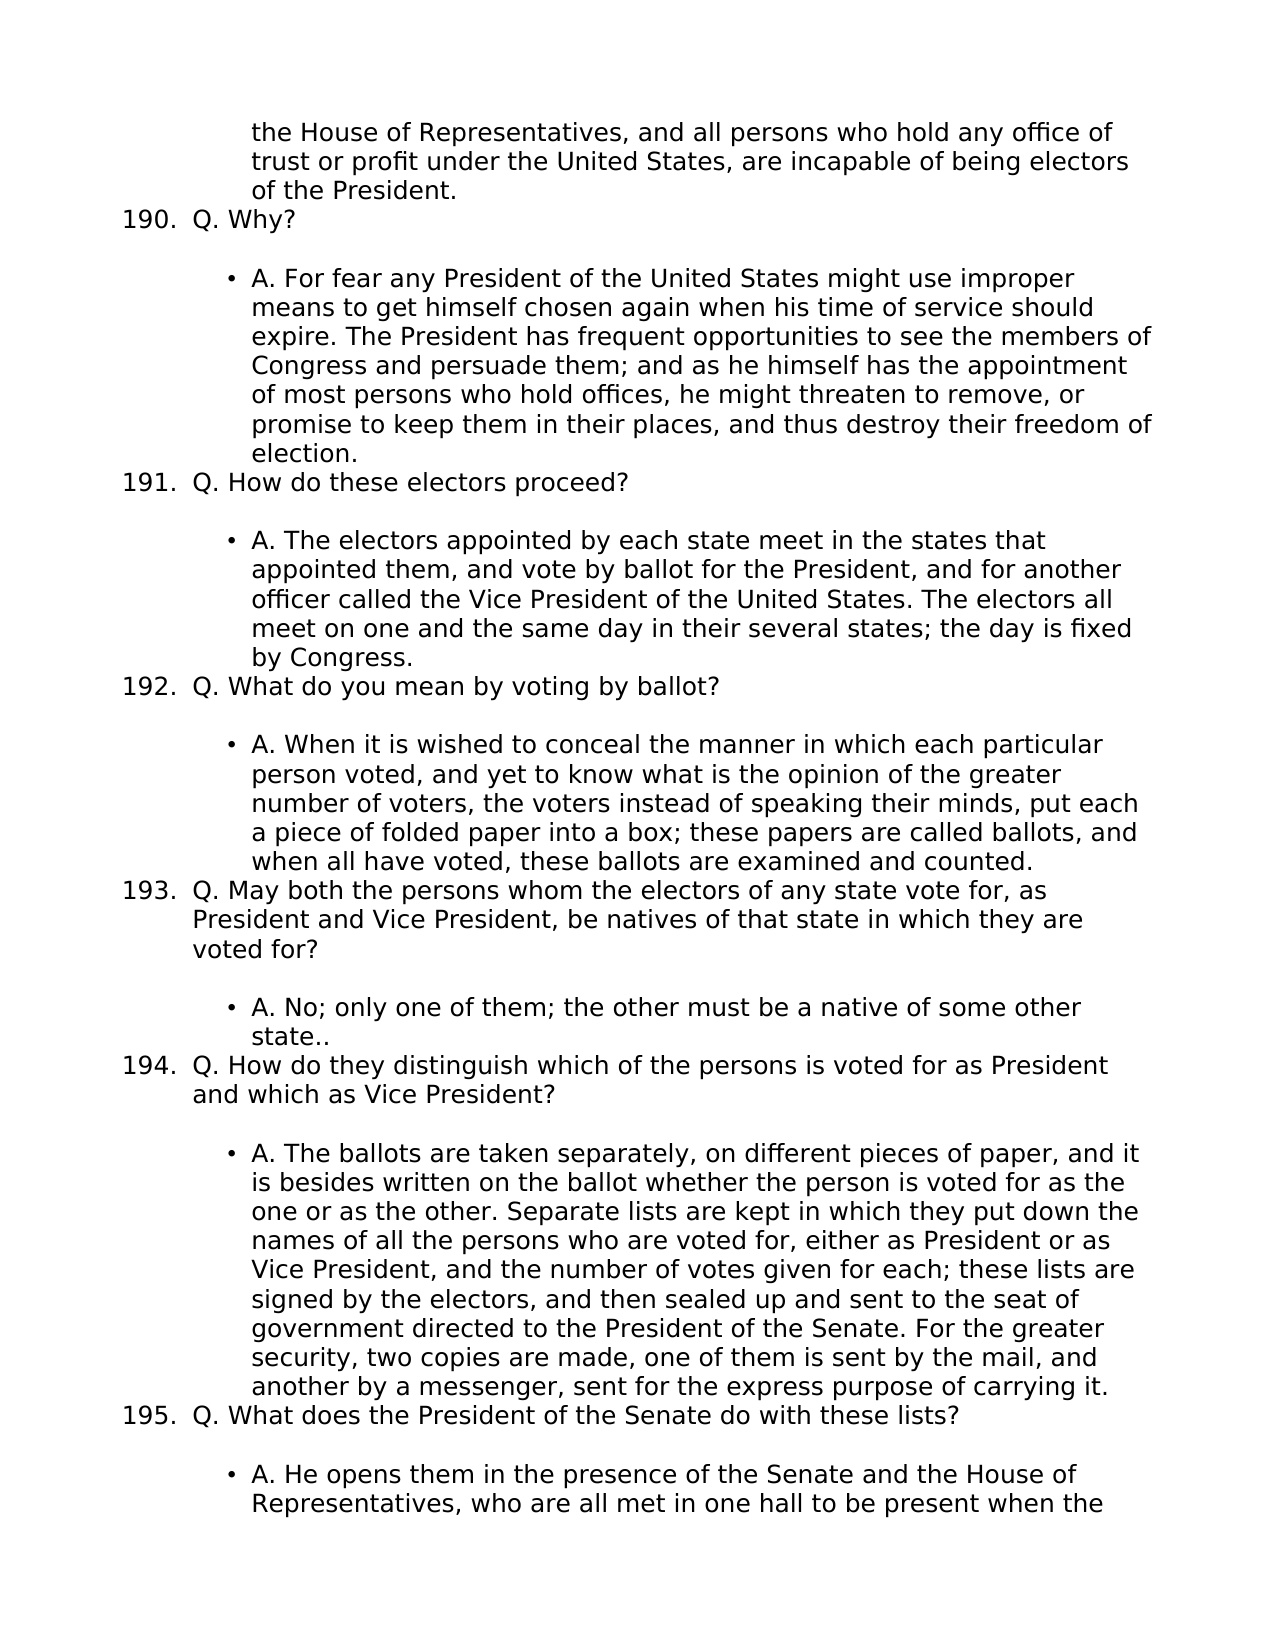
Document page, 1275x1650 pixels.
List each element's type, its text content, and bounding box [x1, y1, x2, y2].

list Q. May both the persons whom the electors of any state vote for, as President and Vice President, be natives of that state in which they are voted for? [177, 876, 1157, 993]
list A. The ballots are taken separately, on different pieces of paper, and it is besides written on the ballot whether the person is voted for as the one or as the other. Separate lists are kept in which they put down the names of all the persons who are voted for, either as President or as Vice President, and the number of votes given for each; these lists are signed by the electors, and then sealed up and sent to the seat of government directed to the President of the Senate. For the greater security, two copies are made, one of them is sent by the mail, and another by a messenger, sent for the express purpose of carrying it. [236, 1139, 1157, 1401]
list A. He opens them in the presence of the Senate and the House of Representatives, who are all met in one hall to be present when the [236, 1460, 1157, 1518]
list A. For fear any President of the United States might use improper means to get himself chosen again when his time of service should expire. The President has frequent opportunities to see the members of Congress and persuade them; and as he himself has the appointment of most persons who hold offices, he might threaten to remove, or promise to keep them in their places, and thus destroy their freedom of election. [236, 264, 1157, 468]
list Q. How do they distinguish which of the persons is voted for as President and which as Vice President? [177, 1051, 1157, 1139]
list A. The electors appointed by each state meet in the states that appointed them, and vote by ballot for the President, and for another officer called the Vice President of the United States. The electors all meet on one and the same day in their several states; the day is fixed by Congress. [236, 526, 1157, 672]
list the House of Representatives, and all persons who hold any office of trust or profit under the United States, are incapable of being electors of the President. [236, 118, 1157, 206]
list A. When it is wished to conceal the manner in which each particular person voted, and yet to know what is the opinion of the greater number of voters, the voters instead of speaking their minds, put each a piece of folded paper into a box; these papers are called ballots, and when all have voted, these ballots are examined and counted. [236, 731, 1157, 876]
list Q. What does the President of the Senate do with these lists? [177, 1401, 1157, 1460]
list A. No; only one of them; the other must be a native of some other state.. [236, 993, 1157, 1051]
list Q. How do these electors proceed? [177, 468, 1157, 526]
list Q. What do you mean by voting by ballot? [177, 672, 1157, 731]
list Q. Why? [177, 206, 1157, 264]
